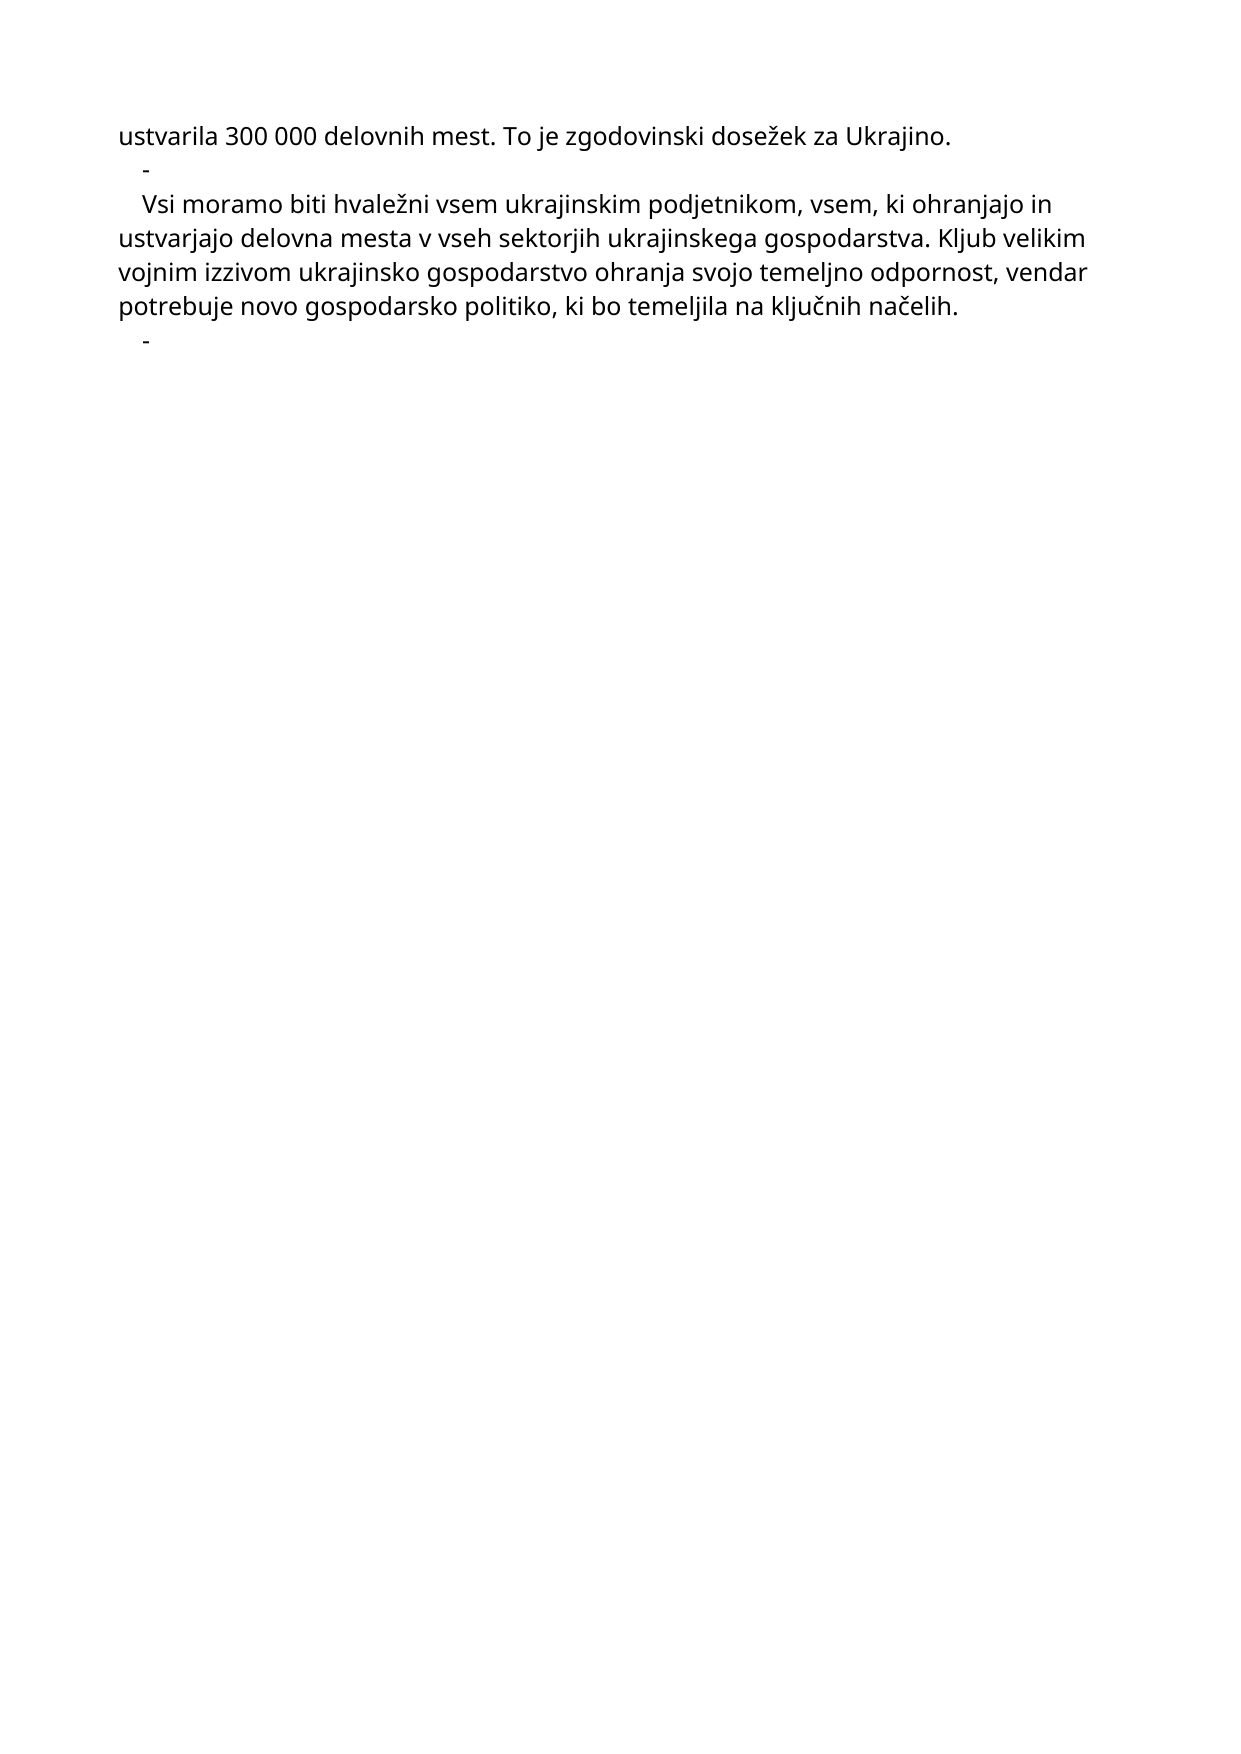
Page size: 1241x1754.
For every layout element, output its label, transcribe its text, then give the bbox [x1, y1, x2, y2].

text Vsi moramo biti hvaležni vsem ukrajinskim podjetnikom, vsem, ki ohranjajo in ustvarjajo delovna mesta v vseh sektorjih ukrajinskega gospodarstva. Kljub velikim vojnim izzivom ukrajinsko gospodarstvo ohranja svojo temeljno odpornost, vendar potrebuje novo gospodarsko politiko, ki bo temeljila na ključnih načelih. [118, 186, 1122, 322]
text - [118, 152, 1122, 186]
text ustvarila 300 000 delovnih mest. To je zgodovinski dosežek za Ukrajino. [118, 118, 1122, 152]
text - [118, 322, 1122, 357]
